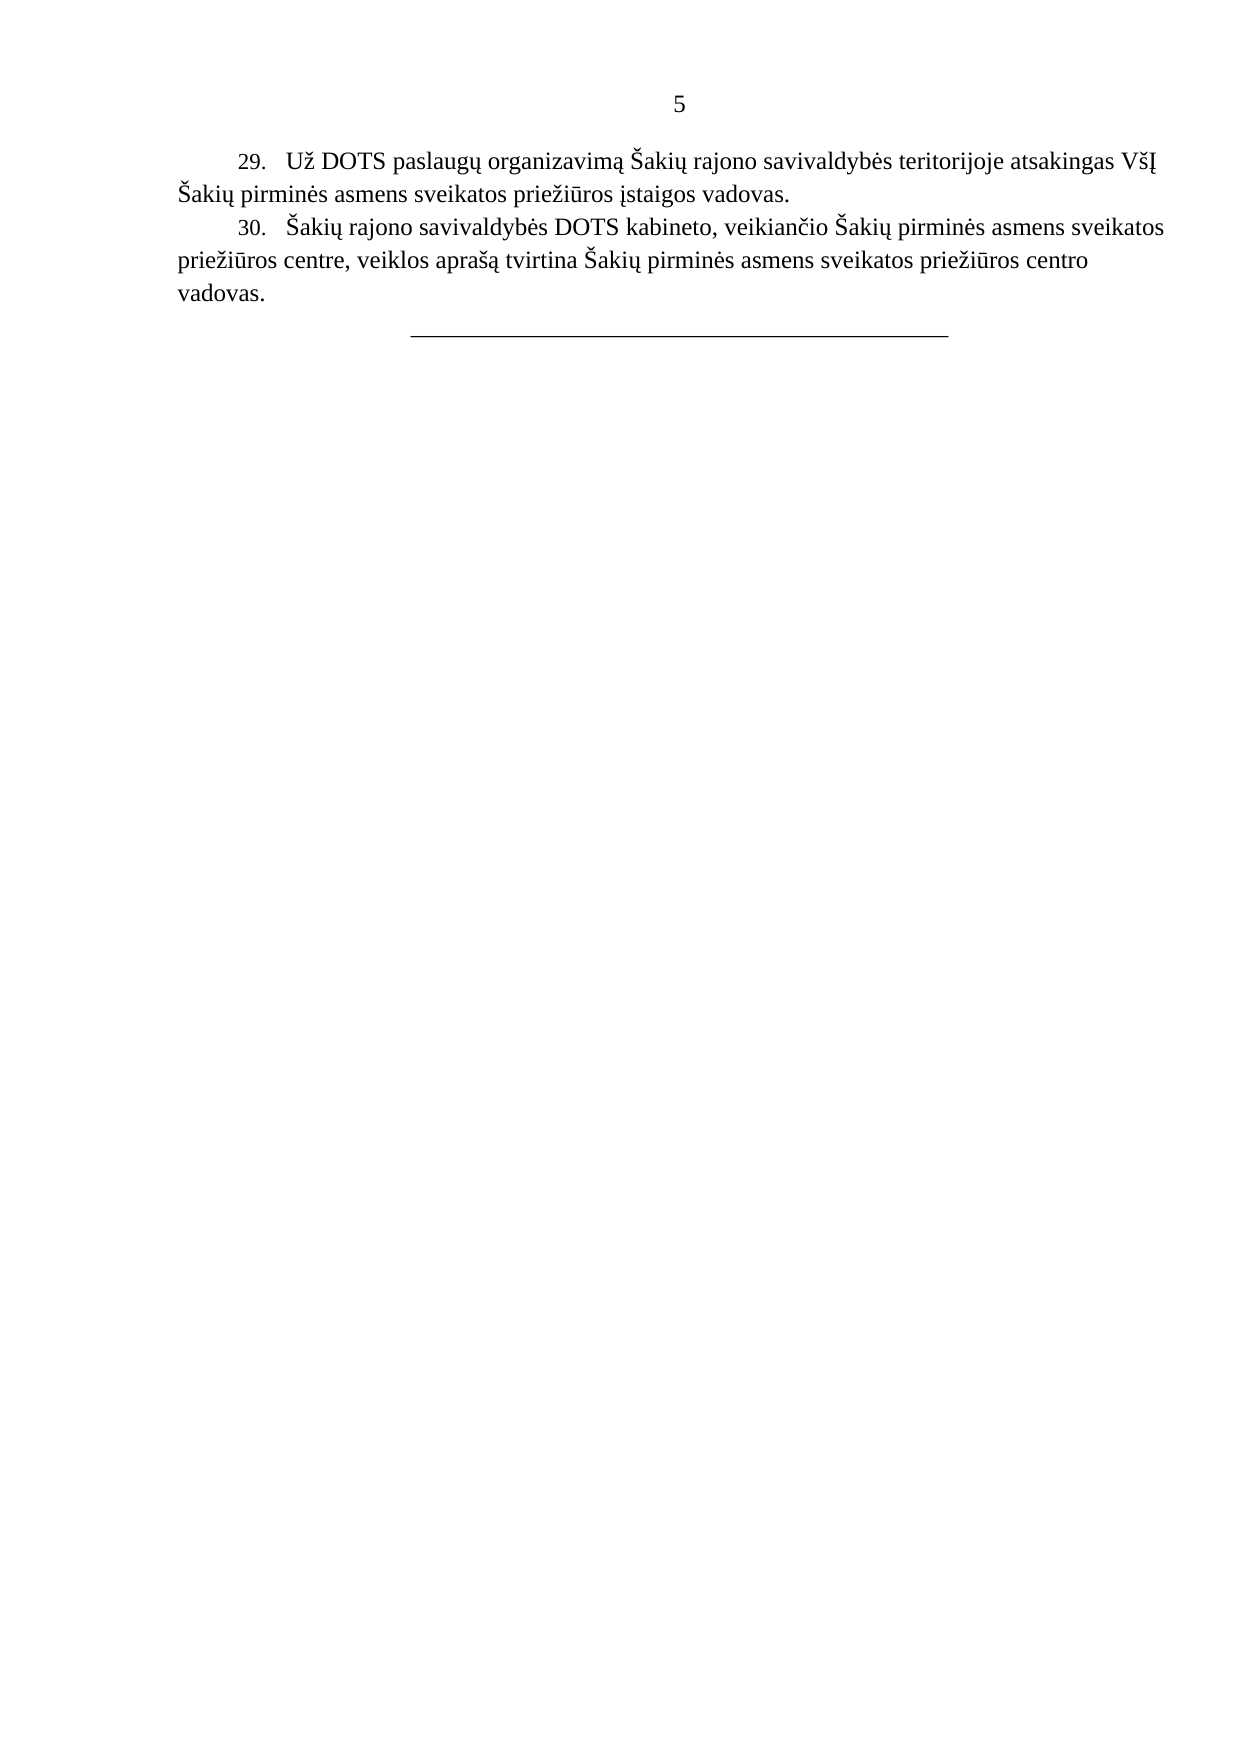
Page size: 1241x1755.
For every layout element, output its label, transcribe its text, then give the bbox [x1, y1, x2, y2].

text 29. Už DOTS paslaugų organizavimą Šakių rajono savivaldybės teritorijoje atsakingas VšĮ Šakių pirminės asmens sveikatos priežiūros įstaigos vadovas. [177, 146, 1181, 208]
text 30. Šakių rajono savivaldybės DOTS kabineto, veikiančio Šakių pirminės asmens sveikatos priežiūros centre, veiklos aprašą tvirtina Šakių pirminės asmens sveikatos priežiūros centro vadovas. [177, 212, 1181, 307]
text ___________________________________________ [177, 311, 1181, 340]
